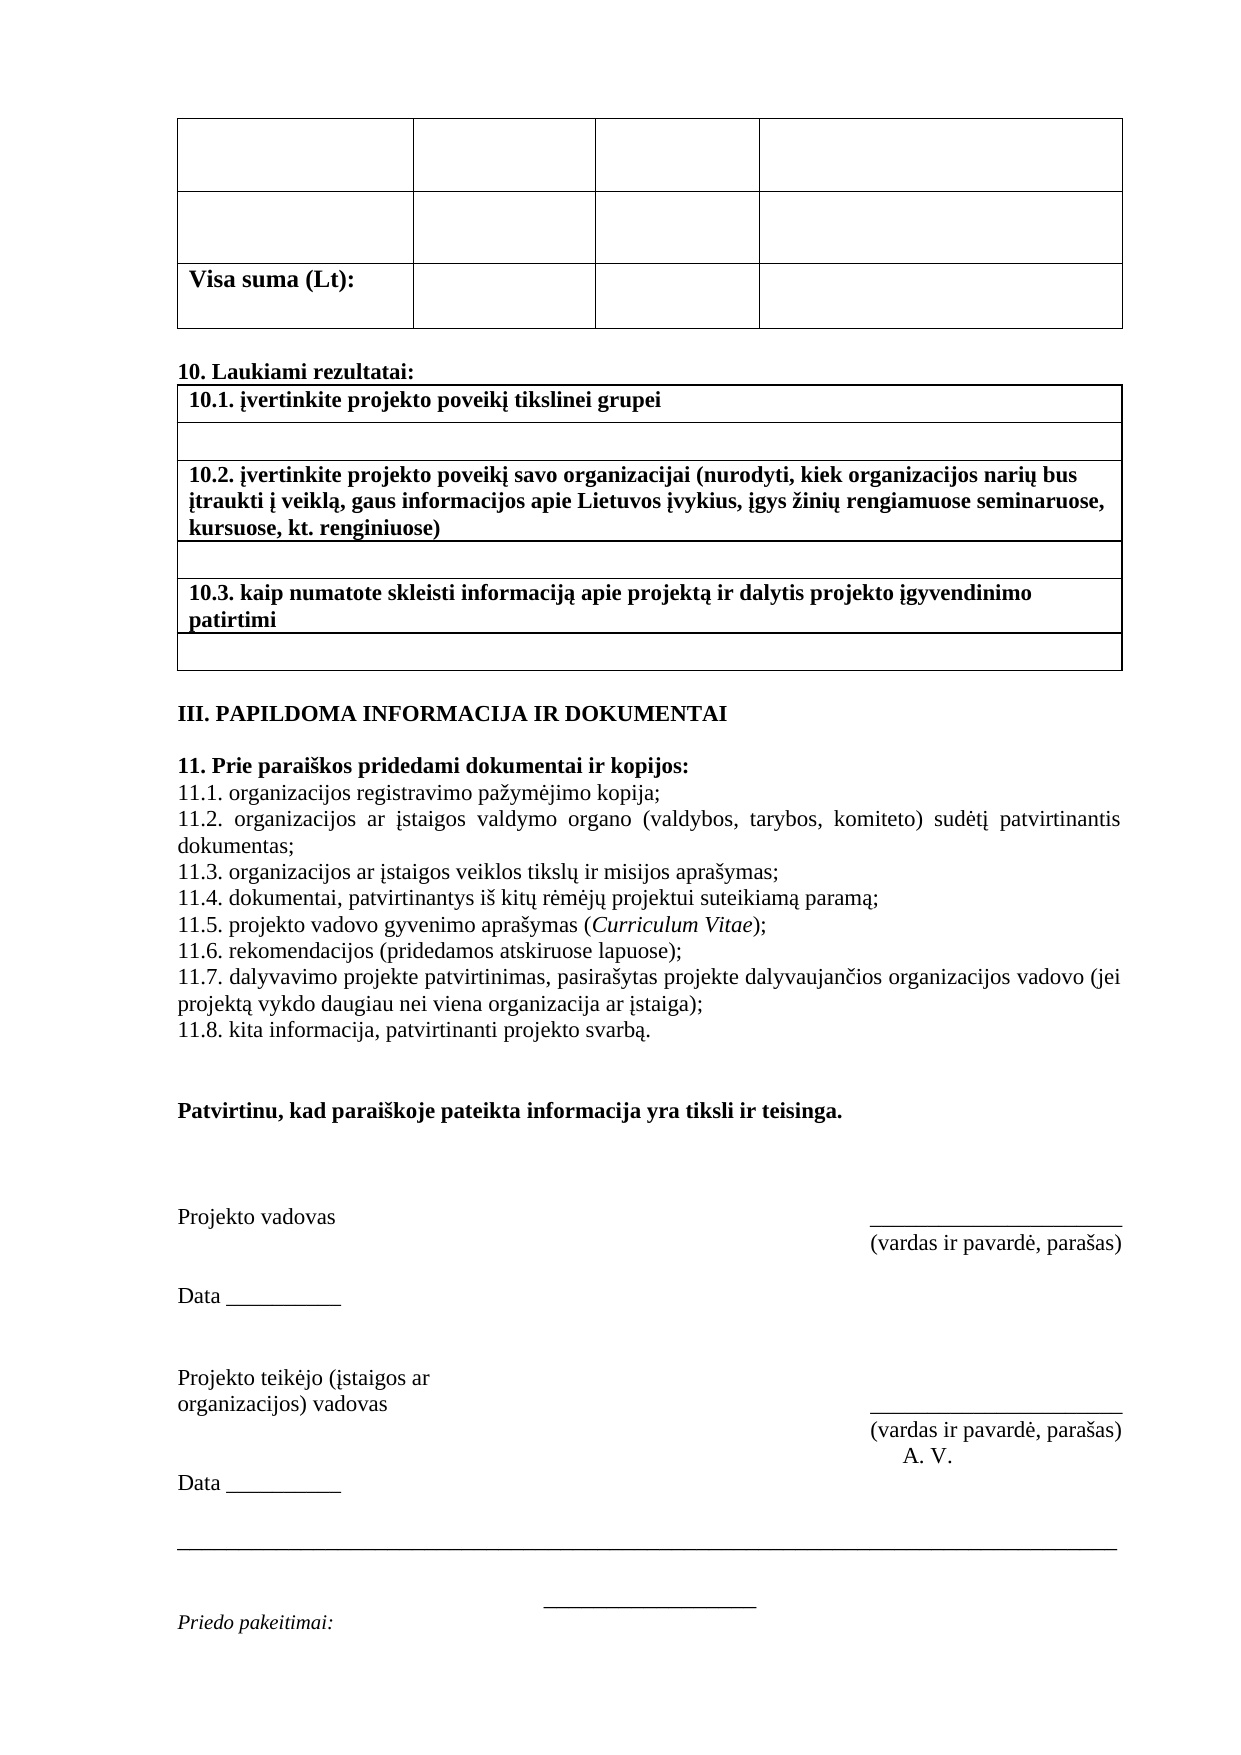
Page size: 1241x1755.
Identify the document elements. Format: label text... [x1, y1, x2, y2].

table_cell [414, 192, 595, 263]
text 11.1. organizacijos registravimo pažymėjimo kopija; [177, 779, 1122, 805]
text III. PAPILDOMA INFORMACIJA IR DOKUMENTAI [177, 700, 1122, 726]
table_cell [760, 192, 1122, 263]
text 11.5. projekto vadovo gyvenimo aprašymas (Curriculum Vitae); [177, 911, 1122, 937]
text organizacijos) vadovas ______________________ [177, 1390, 1122, 1416]
text 11.2. organizacijos ar įstaigos valdymo organo (valdybos, tarybos, komiteto) sudėtį patvirtinantis dokumentas; [177, 805, 1122, 858]
text 11.6. rekomendacijos (pridedamos atskiruose lapuose); [177, 937, 1122, 963]
table_cell Visa suma (Lt): [178, 264, 413, 328]
table_cell [178, 634, 1121, 669]
table_header 10.1. įvertinkite projekto poveikį tikslinei grupei [178, 386, 1121, 422]
table_cell [596, 264, 759, 328]
text (vardas ir pavardė, parašas) [177, 1416, 1122, 1443]
table_cell 10.2. įvertinkite projekto poveikį savo organizacijai (nurodyti, kiek organizacijos narių bus įtraukti į veiklą, gaus informacijos apie Lietuvos įvykius, įgys žinių rengiamuose seminaruose, kursuose, kt. renginiuose) [178, 461, 1121, 540]
table_cell [178, 192, 413, 263]
table_cell [414, 264, 595, 328]
text 11.7. dalyvavimo projekte patvirtinimas, pasirašytas projekte dalyvaujančios organizacijos vadovo (jei projektą vykdo daugiau nei viena organizacija ar įstaiga); [177, 963, 1122, 1016]
table_cell [178, 119, 413, 191]
text 11.3. organizacijos ar įstaigos veiklos tikslų ir misijos aprašymas; [177, 858, 1122, 884]
text Priedo pakeitimai: [177, 1610, 1122, 1634]
text Projekto teikėjo (įstaigos ar [177, 1363, 1122, 1390]
table_cell 10.3. kaip numatote skleisti informaciją apie projektą ir dalytis projekto įgyvendinimo patirtimi [178, 579, 1121, 632]
table_cell [760, 119, 1122, 191]
text _ [177, 1524, 1122, 1553]
table_cell [178, 423, 1121, 459]
text Patvirtinu, kad paraiškoje pateikta informacija yra tiksli ir teisinga. [177, 1098, 1122, 1124]
text 11.8. kita informacija, patvirtinanti projekto svarbą. [177, 1016, 1122, 1042]
table_cell [414, 119, 595, 191]
text Data __________ [177, 1282, 1122, 1308]
text (vardas ir pavardė, parašas) [177, 1229, 1122, 1256]
table_cell [596, 192, 759, 263]
text 11.4. dokumentai, patvirtinantys iš kitų rėmėjų projektui suteikiamą paramą; [177, 884, 1122, 911]
table_cell [760, 264, 1122, 328]
text 11. Prie paraiškos pridedami dokumentai ir kopijos: [177, 753, 1122, 779]
text Projekto vadovas ______________________ [177, 1203, 1122, 1229]
table_cell [178, 542, 1121, 578]
table_cell [596, 119, 759, 191]
text _________________ [177, 1582, 1122, 1610]
text Data __________ [177, 1469, 1122, 1495]
text A. V. [865, 1443, 1122, 1469]
text 10. Laukiami rezultatai: [177, 358, 1122, 384]
